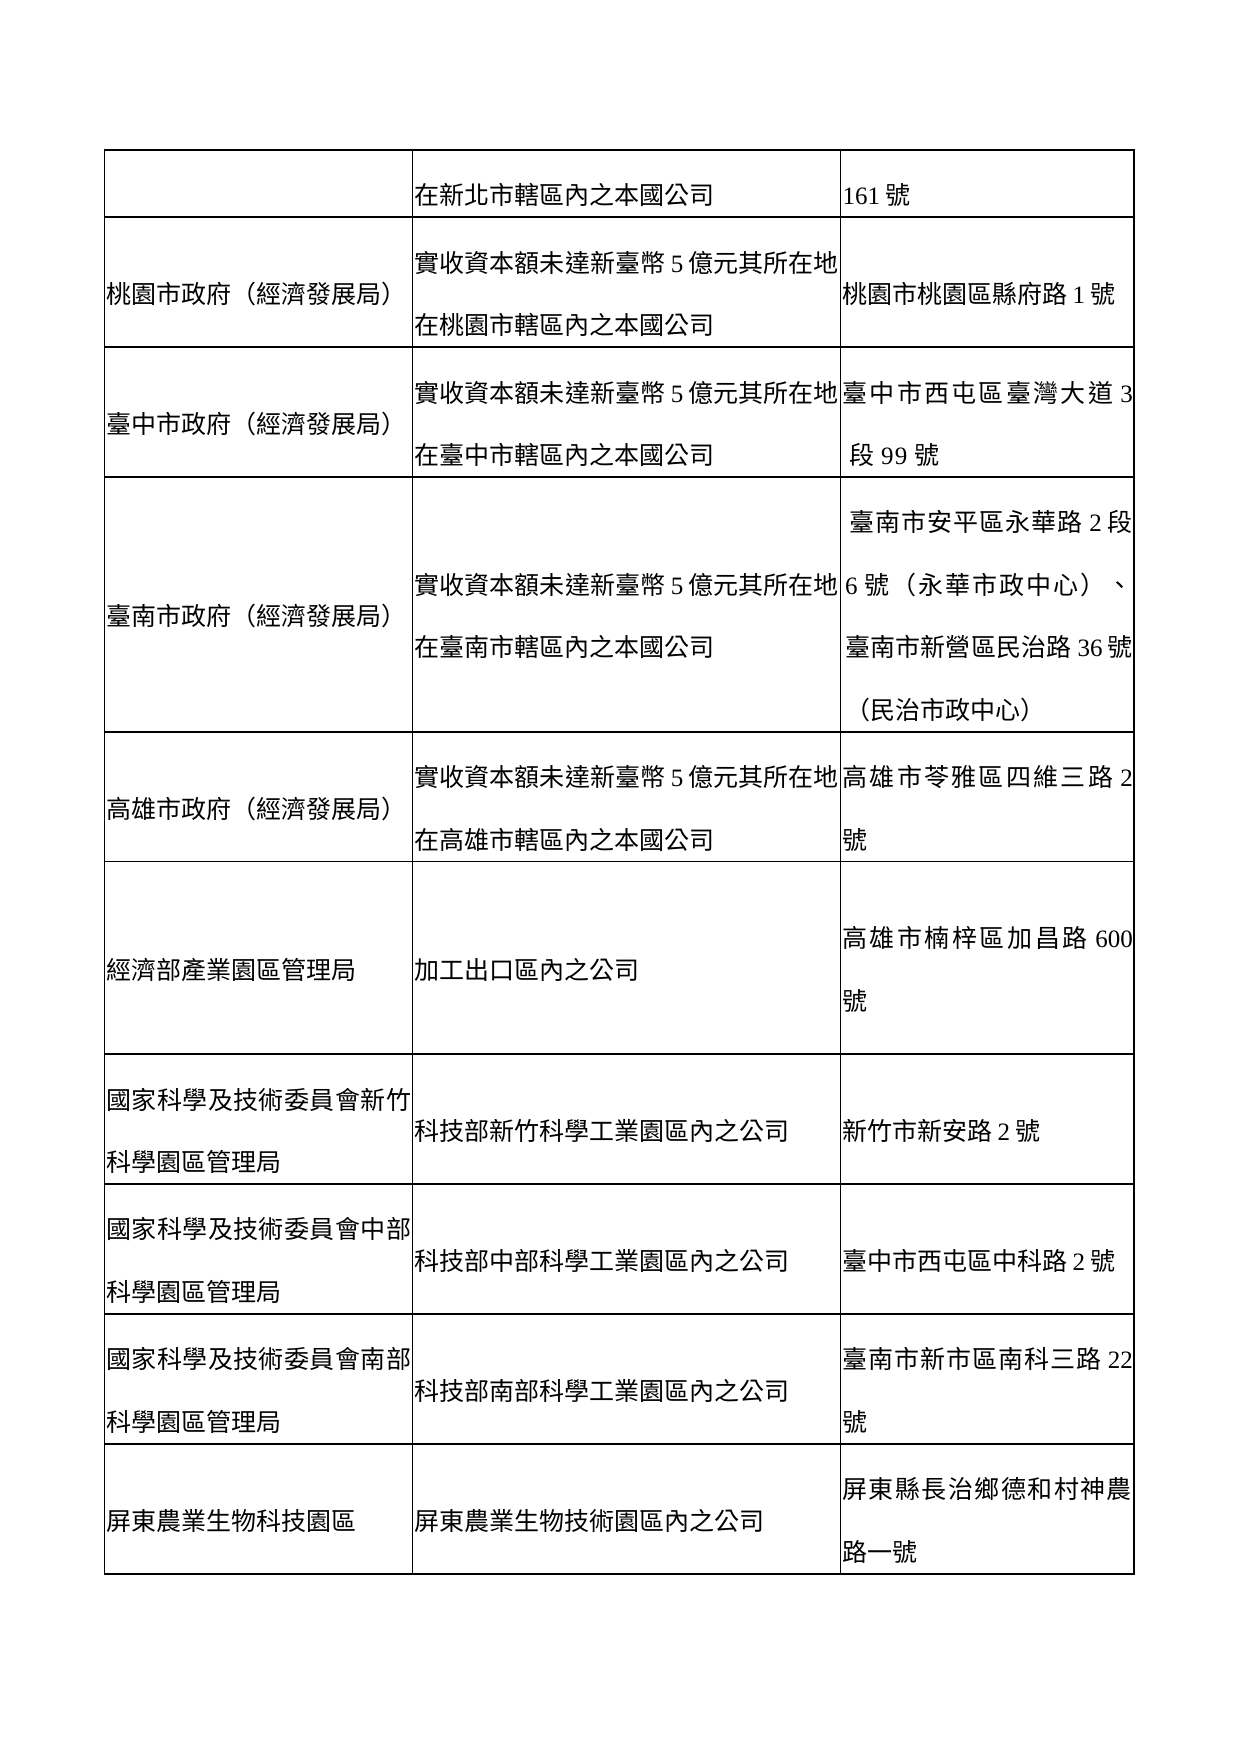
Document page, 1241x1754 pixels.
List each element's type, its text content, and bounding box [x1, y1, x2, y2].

table_cell 屏東農業生物科技園區 [105, 1445, 412, 1573]
table_cell 經濟部產業園區管理局 [105, 862, 412, 1053]
table_cell 屏東農業生物技術園區內之公司 [413, 1445, 840, 1573]
table_cell 臺南市安平區永華路2段6號（永華市政中心）、臺南市新營區民治路36號（民治市政中心） [841, 478, 1133, 731]
table_cell 實收資本額未達新臺幣5億元其所在地在臺中市轄區內之本國公司 [413, 348, 840, 476]
table_cell 科技部新竹科學工業園區內之公司 [413, 1055, 840, 1183]
table_cell 臺南市政府（經濟發展局） [105, 478, 412, 731]
table_cell [105, 151, 412, 216]
table_cell 屏東縣長治鄉德和村神農路一號 [841, 1445, 1133, 1573]
table_cell 科技部中部科學工業園區內之公司 [413, 1185, 840, 1313]
table_cell 臺南市新市區南科三路22號 [841, 1315, 1133, 1443]
table_cell 高雄市苓雅區四維三路2號 [841, 733, 1133, 861]
table_cell 桃園市桃園區縣府路1號 [841, 218, 1133, 346]
table_cell 實收資本額未達新臺幣5億元其所在地在高雄市轄區內之本國公司 [413, 733, 840, 861]
table_cell 國家科學及技術委員會新竹科學園區管理局 [105, 1055, 412, 1183]
table_cell 臺中市西屯區中科路2號 [841, 1185, 1133, 1313]
table_cell 加工出口區內之公司 [413, 862, 840, 1053]
table_cell 科技部南部科學工業園區內之公司 [413, 1315, 840, 1443]
table_cell 高雄市楠梓區加昌路600號 [841, 862, 1133, 1053]
table_cell 161號 [841, 151, 1133, 216]
table_cell 國家科學及技術委員會南部科學園區管理局 [105, 1315, 412, 1443]
table_cell 實收資本額未達新臺幣5億元其所在地在桃園市轄區內之本國公司 [413, 218, 840, 346]
table_cell 新竹市新安路2號 [841, 1055, 1133, 1183]
table_cell 臺中市西屯區臺灣大道3段99號 [841, 348, 1133, 476]
table_cell 實收資本額未達新臺幣5億元其所在地在臺南市轄區內之本國公司 [413, 478, 840, 731]
table_cell 高雄市政府（經濟發展局） [105, 733, 412, 861]
table_cell 臺中市政府（經濟發展局） [105, 348, 412, 476]
table_cell 桃園市政府（經濟發展局） [105, 218, 412, 346]
table_cell 在新北市轄區內之本國公司 [413, 151, 840, 216]
table_cell 國家科學及技術委員會中部科學園區管理局 [105, 1185, 412, 1313]
